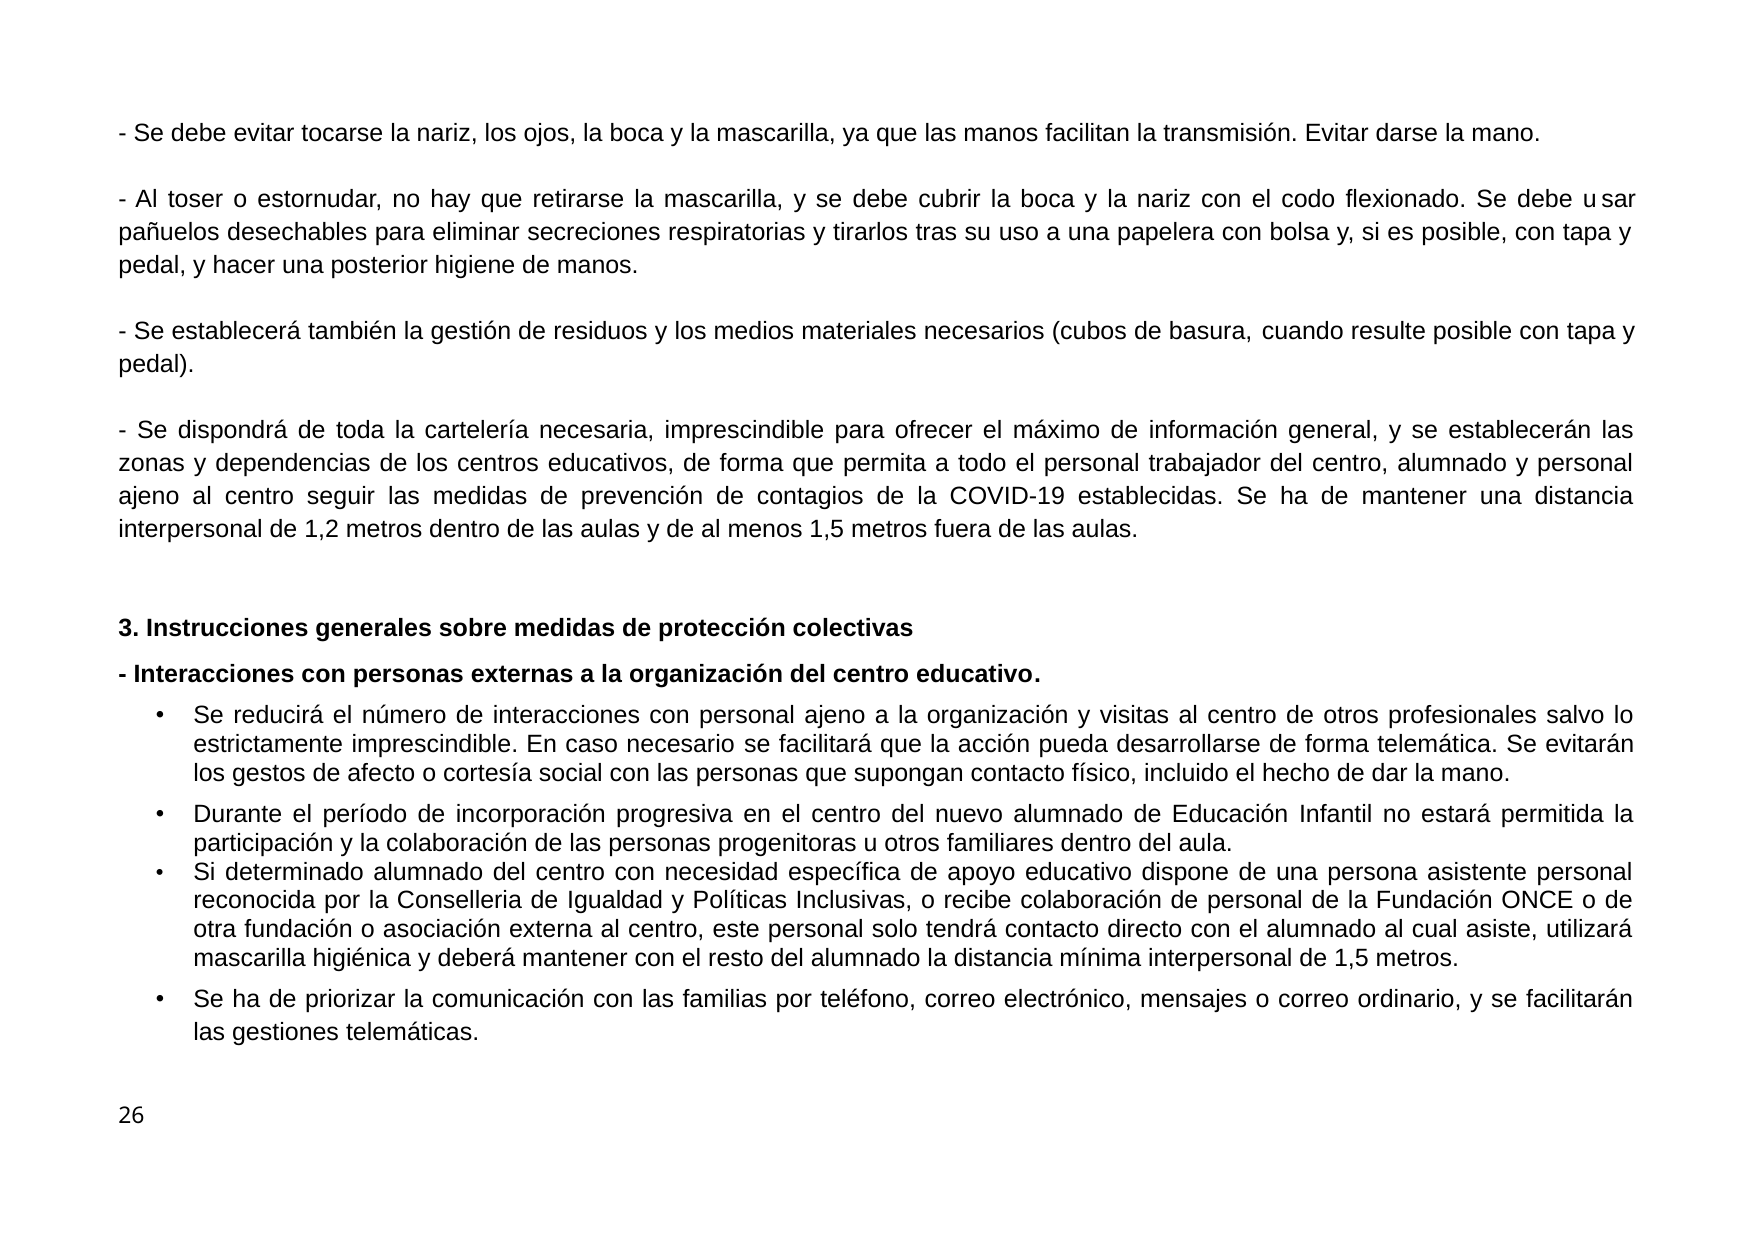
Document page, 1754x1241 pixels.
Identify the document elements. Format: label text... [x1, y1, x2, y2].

list Se reducirá el número de interacciones con personal ajeno a la organización y visitas al centro de otros profesionales salvo lo estrictamente imprescindible. En caso necesario se facilitará que la acción pueda desarrollarse de forma telemática. Se evitarán los gestos de afecto o cortesía social con las personas que supongan contacto físico, incluido el hecho de dar la mano. [156, 700, 1636, 787]
text - Se debe evitar tocarse la nariz, los ojos, la boca y la mascarilla, ya que las manos facilitan la transmisión. Evitar darse la mano. [118, 118, 1636, 147]
text - Al toser o estornudar, no hay que retirarse la mascarilla, y se debe cubrir la boca y la nariz con el codo flexionado. Se debe usar pañuelos desechables para eliminar secreciones respiratorias y tirarlos tras su uso a una papelera con bolsa y, si es posible, con tapa y pedal, y hacer una posterior higiene de manos. [118, 184, 1636, 279]
text - Interacciones con personas externas a la organización del centro educativo. [118, 659, 1636, 688]
text 3. Instrucciones generales sobre medidas de protección colectivas [118, 613, 1636, 642]
list Si determinado alumnado del centro con necesidad específica de apoyo educativo dispone de una persona asistente personal reconocida por la Conselleria de Igualdad y Políticas Inclusivas, o recibe colaboración de personal de la Fundación ONCE o de otra fundación o asociación externa al centro, este personal solo tendrá contacto directo con el alumnado al cual asiste, utilizará mascarilla higiénica y deberá mantener con el resto del alumnado la distancia mínima interpersonal de 1,5 metros. [156, 857, 1636, 972]
list Durante el período de incorporación progresiva en el centro del nuevo alumnado de Educación Infantil no estará permitida la participación y la colaboración de las personas progenitoras u otros familiares dentro del aula. [156, 799, 1636, 857]
list Se ha de priorizar la comunicación con las familias por teléfono, correo electrónico, mensajes o correo ordinario, y se facilitarán las gestiones telemáticas. [156, 984, 1636, 1046]
text - Se establecerá también la gestión de residuos y los medios materiales necesarios (cubos de basura, cuando resulte posible con tapa y pedal). [118, 316, 1636, 378]
text - Se dispondrá de toda la cartelería necesaria, imprescindible para ofrecer el máximo de información general, y se establecerán las zonas y dependencias de los centros educativos, de forma que permita a todo el personal trabajador del centro, alumnado y personal ajeno al centro seguir las medidas de prevención de contagios de la COVID-19 establecidas. Se ha de mantener una distancia interpersonal de 1,2 metros dentro de las aulas y de al menos 1,5 metros fuera de las aulas. [118, 415, 1636, 543]
